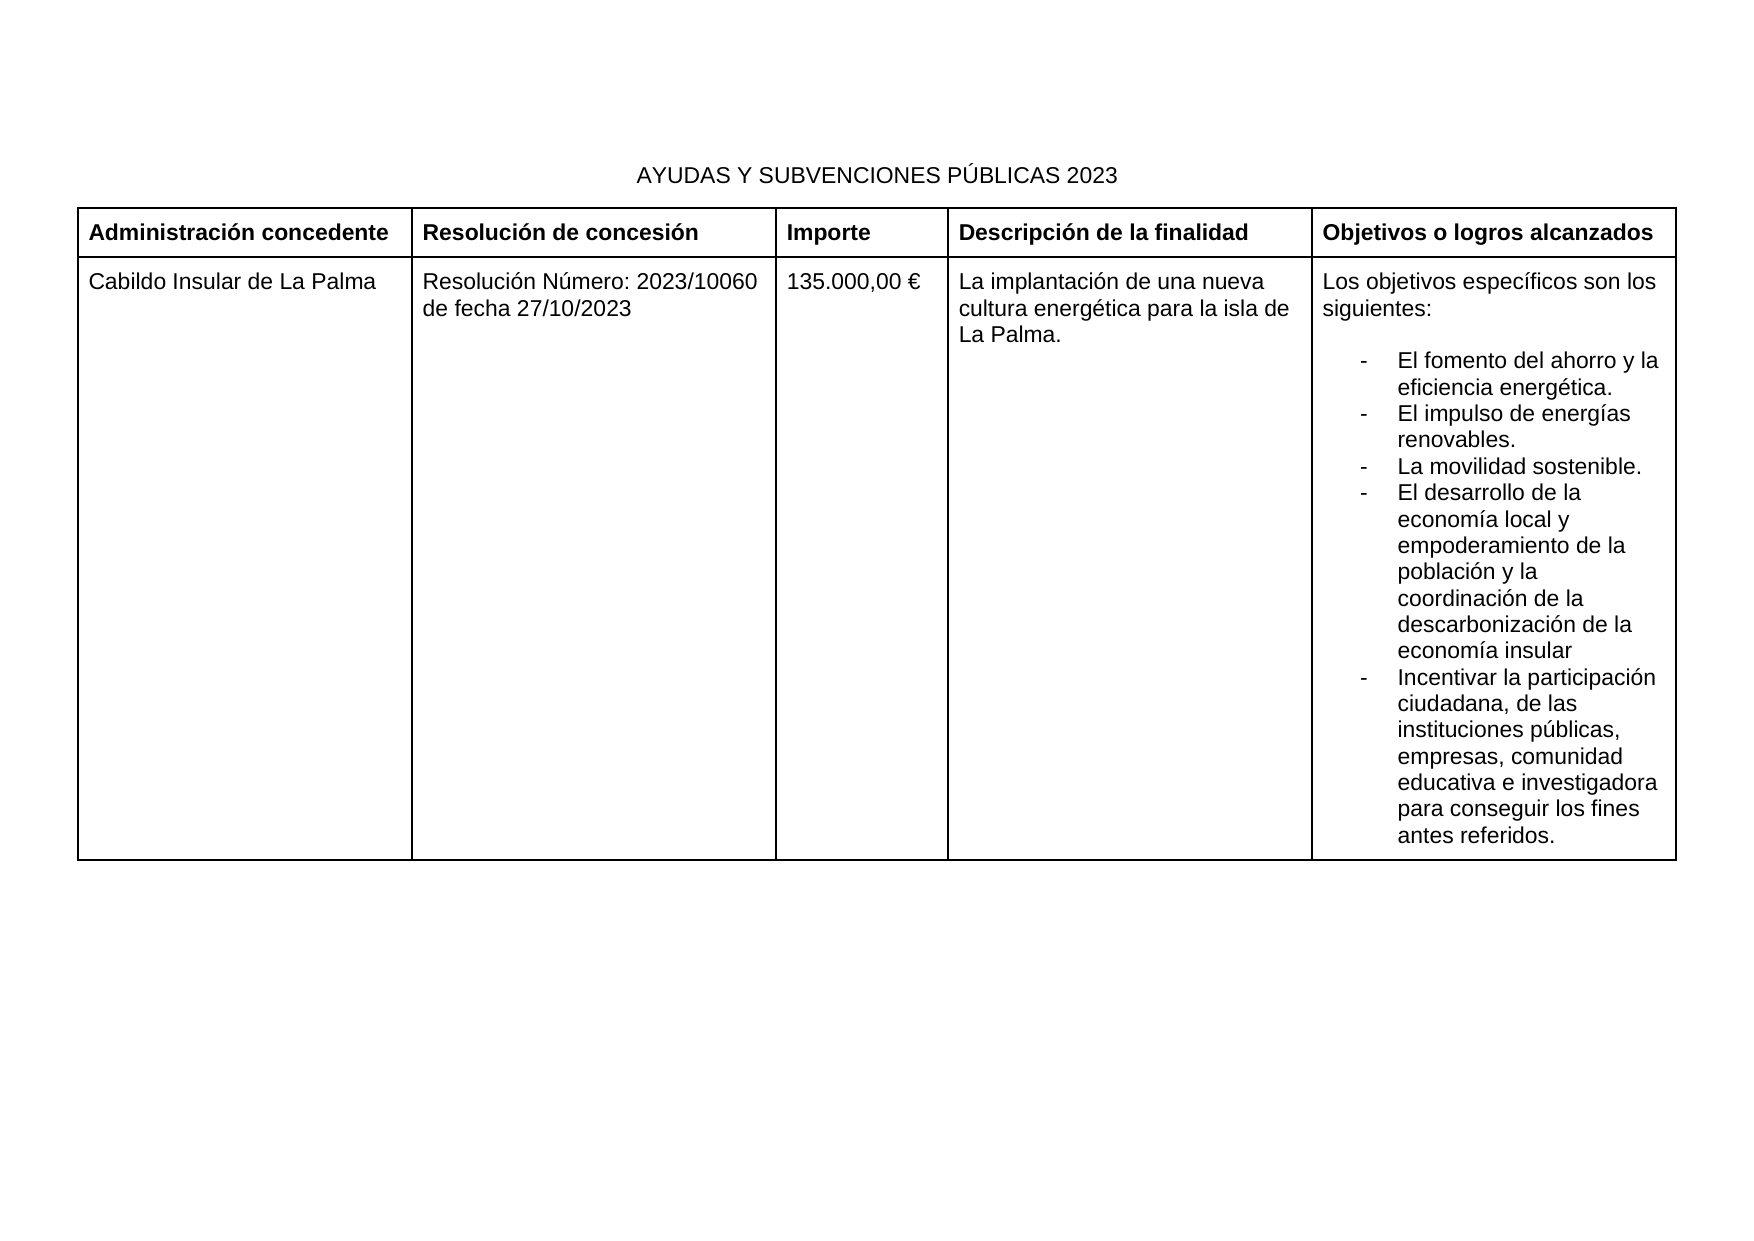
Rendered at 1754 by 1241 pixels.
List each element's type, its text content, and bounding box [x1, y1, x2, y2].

text AYUDAS Y SUBVENCIONES PÚBLICAS 2023 [150, 162, 1604, 189]
table_header Importe [777, 209, 947, 256]
table_header Administración concedente [79, 209, 411, 256]
table_cell Resolución Número: 2023/10060 de fecha 27/10/2023 [413, 258, 775, 858]
table_cell 135.000,00 € [777, 258, 947, 858]
table_cell Los objetivos específicos son los siguientes: El fomento del ahorro y la eficiencia energética. El impulso de energías renovables. La movilidad sostenible. El desarrollo de la economía local y empoderamiento de la población y la coordinación de la descarbonización de la economía insular Incentivar la participación ciudadana, de las instituciones públicas, empresas, comunidad educativa e investigadora para conseguir los fines antes referidos. [1313, 258, 1675, 858]
table_header Objetivos o logros alcanzados [1313, 209, 1675, 256]
table_header Resolución de concesión [413, 209, 775, 256]
table_header Descripción de la finalidad [949, 209, 1311, 256]
table_cell Cabildo Insular de La Palma [79, 258, 411, 858]
table_cell La implantación de una nueva cultura energética para la isla de La Palma. [949, 258, 1311, 858]
